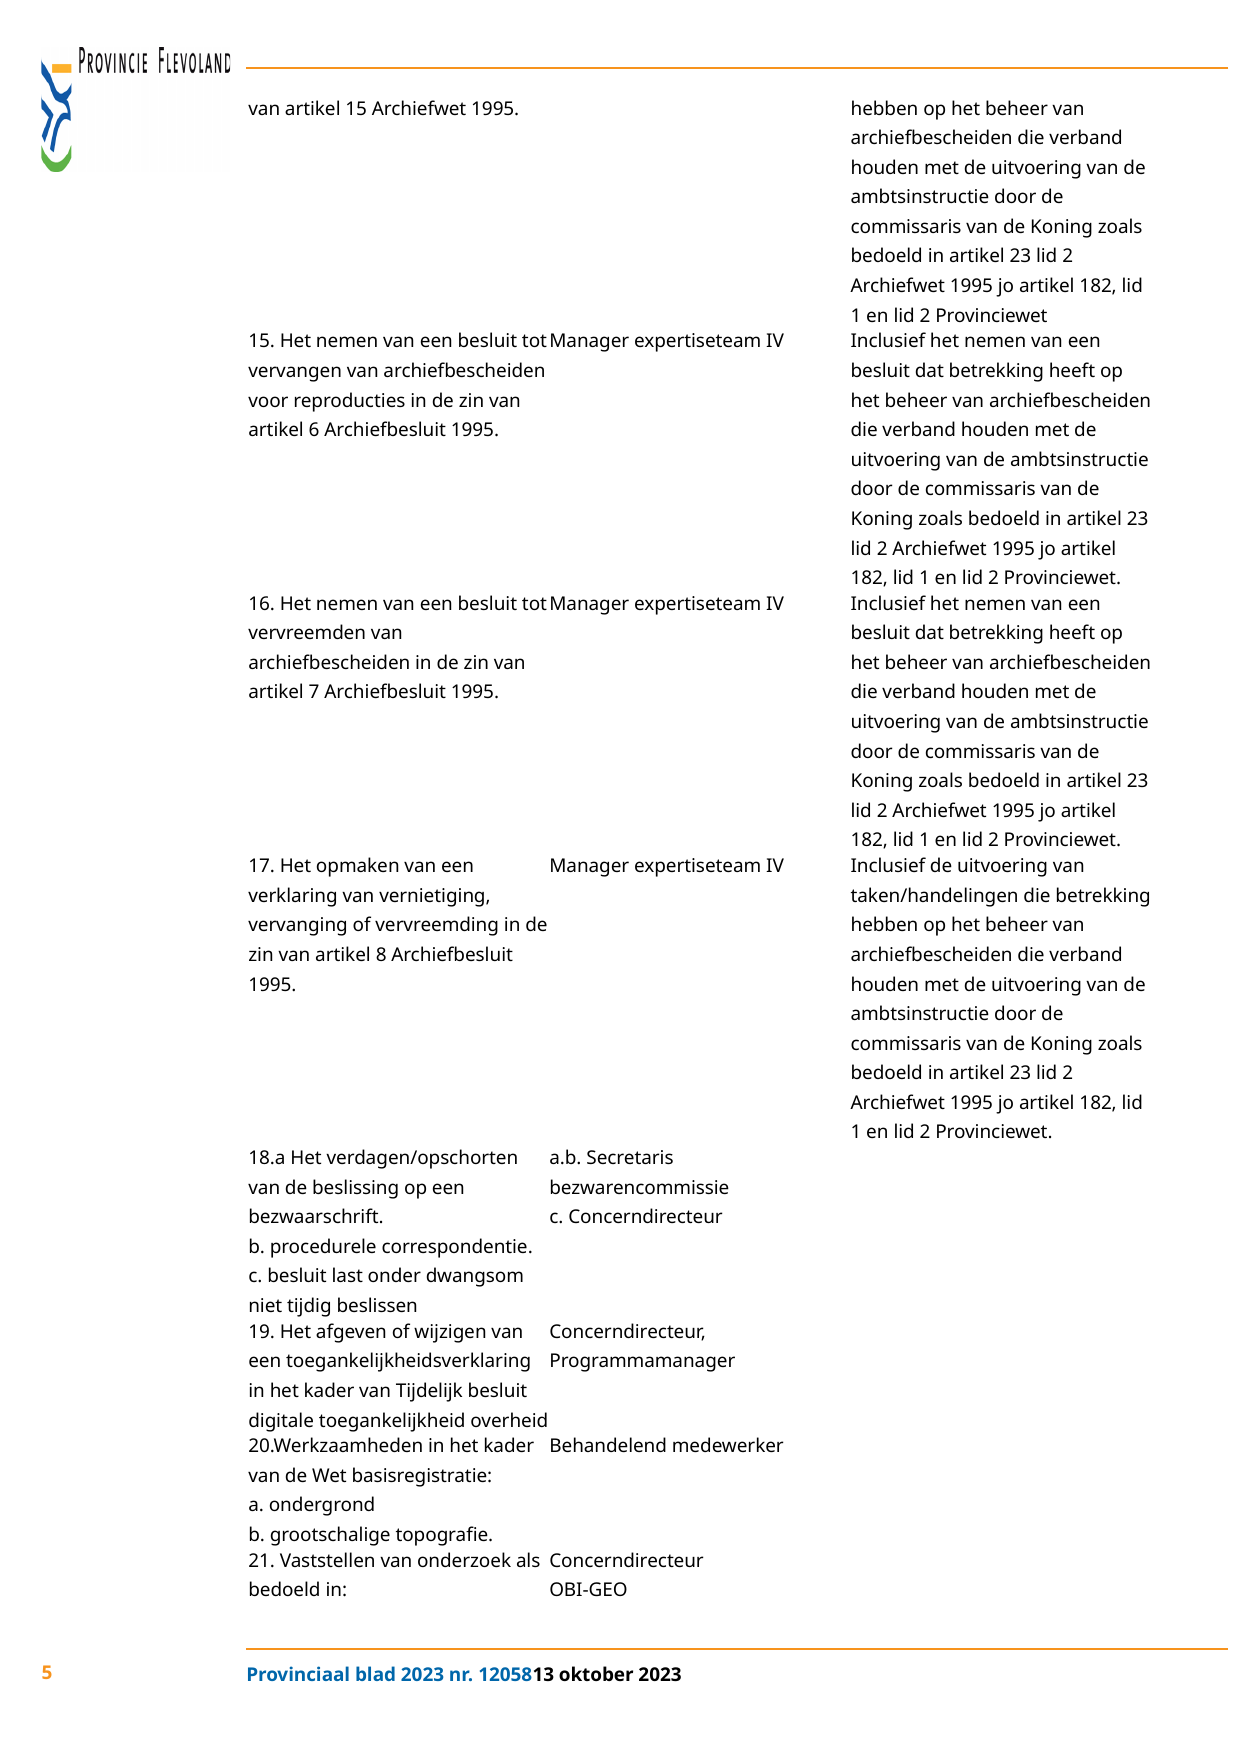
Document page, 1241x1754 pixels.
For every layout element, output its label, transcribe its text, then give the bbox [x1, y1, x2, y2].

table_cell Manager expertiseteam IV [549, 853, 850, 1144]
table_cell 17. Het opmaken van een verklaring van vernietiging, vervanging of vervreemding in de zin van artikel 8 Archiefbesluit 1995. [248, 853, 549, 1144]
table_cell Concerndirecteur OBI-GEO [549, 1547, 850, 1602]
table_cell 18.a Het verdagen/opschorten van de beslissing op een bezwaarschrift. b. procedurele correspondentie. c. besluit last onder dwangsom niet tijdig beslissen [248, 1144, 549, 1318]
table_cell Behandelend medewerker [549, 1433, 850, 1547]
table_cell [850, 1547, 1152, 1602]
table_cell Concerndirecteur, Programmamanager [549, 1318, 850, 1432]
table_cell a.b. Secretaris bezwarencommissie c. Concerndirecteur [549, 1144, 850, 1318]
table_cell Inclusief het nemen van een besluit dat betrekking heeft op het beheer van archiefbescheiden die verband houden met de uitvoering van de ambtsinstructie door de commissaris van de Koning zoals bedoeld in artikel 23 lid 2 Archiefwet 1995 jo artikel 182, lid 1 en lid 2 Provinciewet. [850, 590, 1152, 852]
table_cell [850, 1318, 1152, 1432]
table_cell 20.Werkzaamheden in het kader van de Wet basisregistratie: a. ondergrond b. grootschalige topografie. [248, 1433, 549, 1547]
table_cell 19. Het afgeven of wijzigen van een toegankelijkheidsverklaring in het kader van Tijdelijk besluit digitale toegankelijkheid overheid [248, 1318, 549, 1432]
table_cell Inclusief de uitvoering van taken/handelingen die betrekking hebben op het beheer van archiefbescheiden die verband houden met de uitvoering van de ambtsinstructie door de commissaris van de Koning zoals bedoeld in artikel 23 lid 2 Archiefwet 1995 jo artikel 182, lid 1 en lid 2 Provinciewet. [850, 853, 1152, 1144]
table_cell [850, 1144, 1152, 1318]
table_cell 21. Vaststellen van onderzoek als bedoeld in: [248, 1547, 549, 1602]
table_cell [549, 95, 850, 328]
table_cell 15. Het nemen van een besluit tot vervangen van archiefbescheiden voor reproducties in de zin van artikel 6 Archiefbesluit 1995. [248, 328, 549, 590]
table_cell Manager expertiseteam IV [549, 328, 850, 590]
table_cell hebben op het beheer van archiefbescheiden die verband houden met de uitvoering van de ambtsinstructie door de commissaris van de Koning zoals bedoeld in artikel 23 lid 2 Archiefwet 1995 jo artikel 182, lid 1 en lid 2 Provinciewet [850, 95, 1152, 328]
picture [41, 47, 231, 172]
table_cell van artikel 15 Archiefwet 1995. [248, 95, 549, 328]
table_cell Manager expertiseteam IV [549, 590, 850, 852]
table_cell [850, 1433, 1152, 1547]
table_cell Inclusief het nemen van een besluit dat betrekking heeft op het beheer van archiefbescheiden die verband houden met de uitvoering van de ambtsinstructie door de commissaris van de Koning zoals bedoeld in artikel 23 lid 2 Archiefwet 1995 jo artikel 182, lid 1 en lid 2 Provinciewet. [850, 328, 1152, 590]
table_cell 16. Het nemen van een besluit tot vervreemden van archiefbescheiden in de zin van artikel 7 Archiefbesluit 1995. [248, 590, 549, 852]
